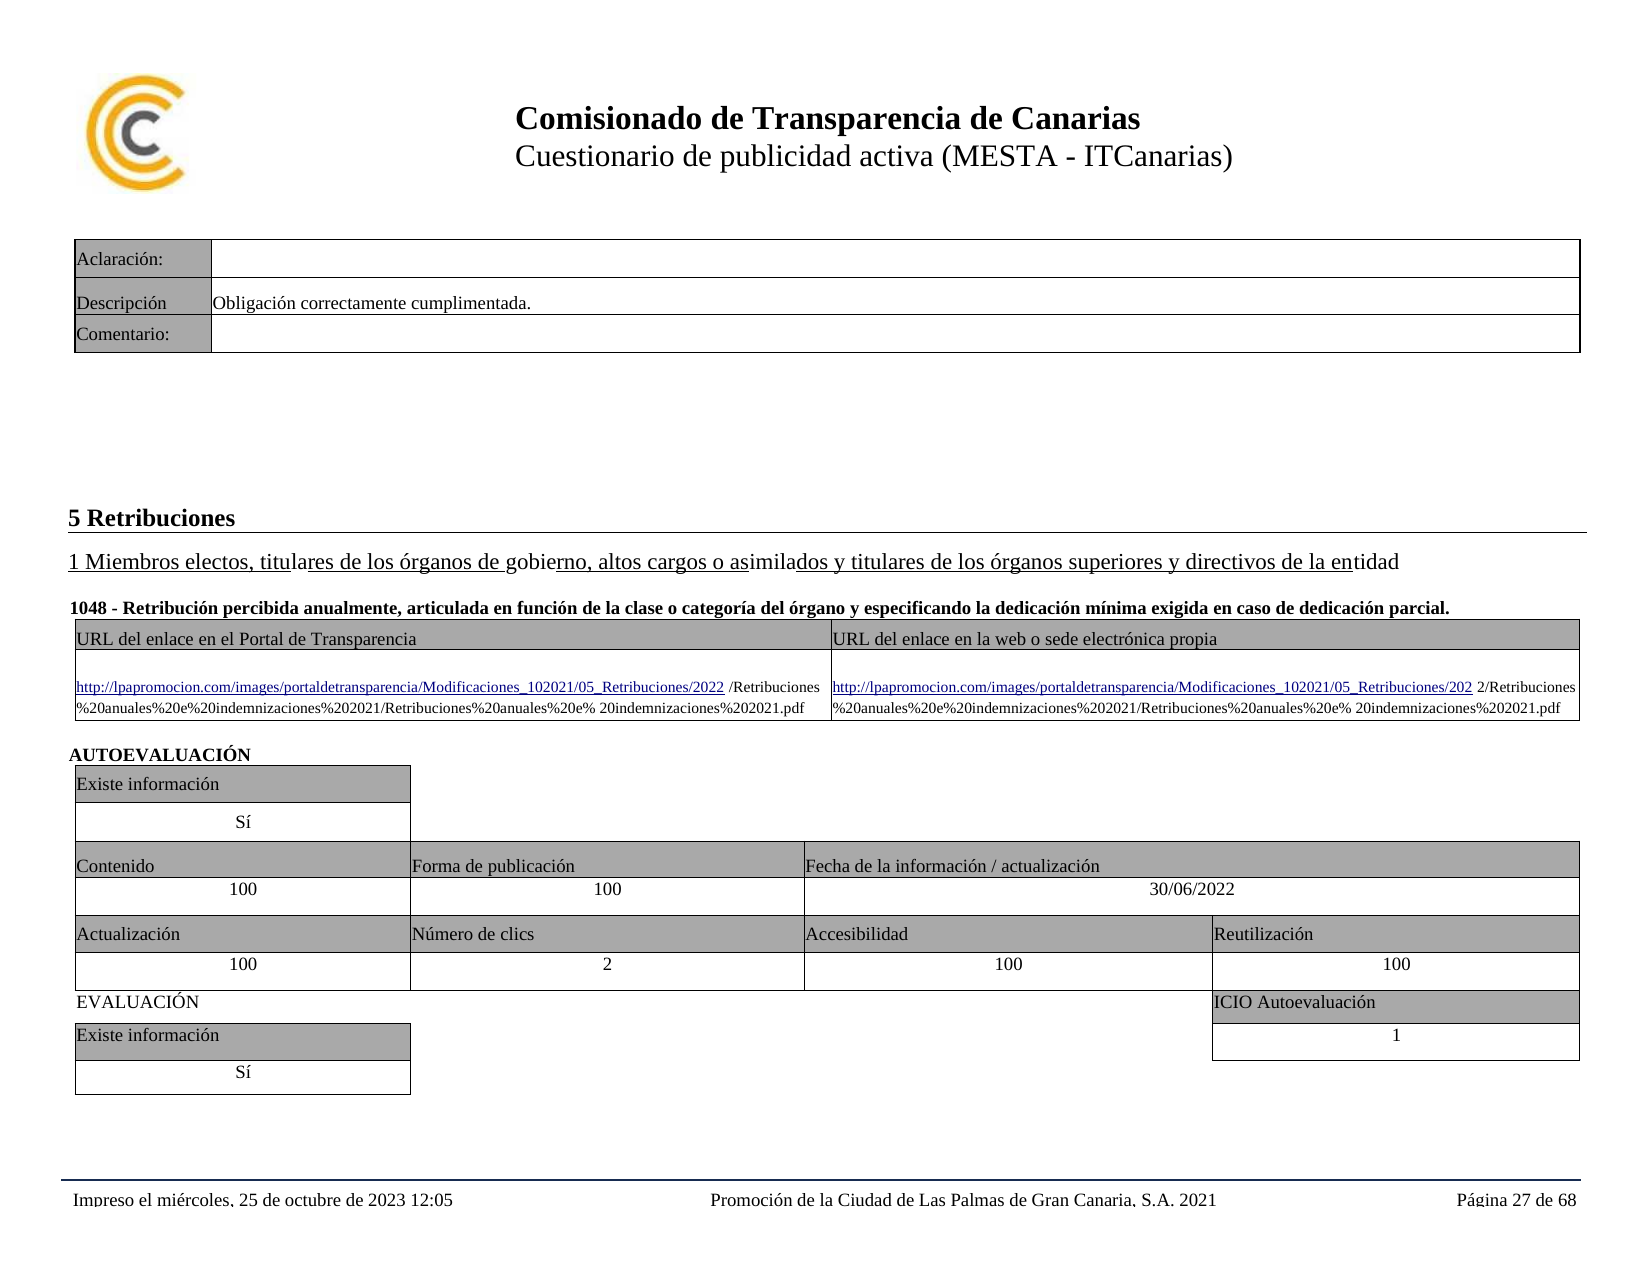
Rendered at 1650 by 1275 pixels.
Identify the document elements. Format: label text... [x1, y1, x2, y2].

table_cell EVALUACIÓN [75, 991, 411, 1023]
table_cell [212, 315, 1579, 352]
table_cell 100 [76, 953, 410, 990]
table_cell [1213, 1061, 1580, 1094]
table_cell [804, 1060, 1213, 1094]
table_cell Comentario: [76, 315, 211, 352]
table_cell [804, 1023, 1212, 1060]
table_cell [411, 1060, 804, 1094]
text AUTOEVALUACIÓN [68, 744, 1587, 765]
table_cell 100 [805, 953, 1212, 990]
table_cell Obligación correctamente cumplimentada. [212, 278, 1579, 314]
subtitle 5 Retribuciones [68, 503, 1587, 532]
table_header [411, 765, 1580, 841]
table_cell 1 [1213, 1024, 1579, 1060]
table_cell Existe información [76, 1024, 410, 1060]
table_cell Accesibilidad [805, 916, 1212, 952]
table_header Existe información [76, 766, 410, 802]
table_cell 30/06/2022 [805, 878, 1579, 915]
table_cell Contenido [76, 842, 410, 877]
table_cell Actualización [76, 916, 410, 952]
table_cell [804, 991, 1212, 1023]
table_header [212, 240, 1579, 277]
text 1048 - Retribución percibida anualmente, articulada en función de la clase o categoría del órgano y especificando la dedicación mínima exigida en caso de dedicación parcial. [69, 597, 1587, 618]
table_header URL del enlace en la web o sede electrónica propia [832, 620, 1579, 649]
table_cell Reutilización [1213, 916, 1579, 952]
table_cell Sí [76, 803, 410, 841]
table_cell 100 [1213, 953, 1579, 990]
table_header Aclaración: [76, 240, 211, 277]
table_cell http://lpapromocion.com/images/portaldetransparencia/Modificaciones_102021/05_Retribuciones/2022 /Retribuciones%20anuales%20e%20indemnizaciones%202021/Retribuciones%20anuales%20e% 20indemnizaciones%202021.pdf [76, 650, 831, 719]
table_cell ICIO Autoevaluación [1213, 991, 1579, 1023]
table_cell Forma de publicación [411, 842, 804, 877]
table_cell Descripción [76, 278, 211, 314]
table_cell Número de clics [411, 916, 804, 952]
table_cell [411, 1023, 804, 1060]
table_cell Sí [76, 1061, 410, 1094]
subtitle 1 Miembros electos, titulares de los órganos de gobierno, altos cargos o asimilados y titulares de los órganos superiores y directivos de la entidad [68, 548, 1587, 574]
table_cell [411, 991, 804, 1023]
table_cell 2 [411, 953, 804, 990]
table_cell 100 [76, 878, 410, 915]
table_cell http://lpapromocion.com/images/portaldetransparencia/Modificaciones_102021/05_Retribuciones/202 2/Retribuciones%20anuales%20e%20indemnizaciones%202021/Retribuciones%20anuales%20e% 20indemnizaciones%202021.pdf [832, 650, 1579, 719]
table_header URL del enlace en el Portal de Transparencia [76, 620, 831, 649]
table_cell 100 [411, 878, 804, 915]
table_cell Fecha de la información / actualización [805, 842, 1579, 877]
